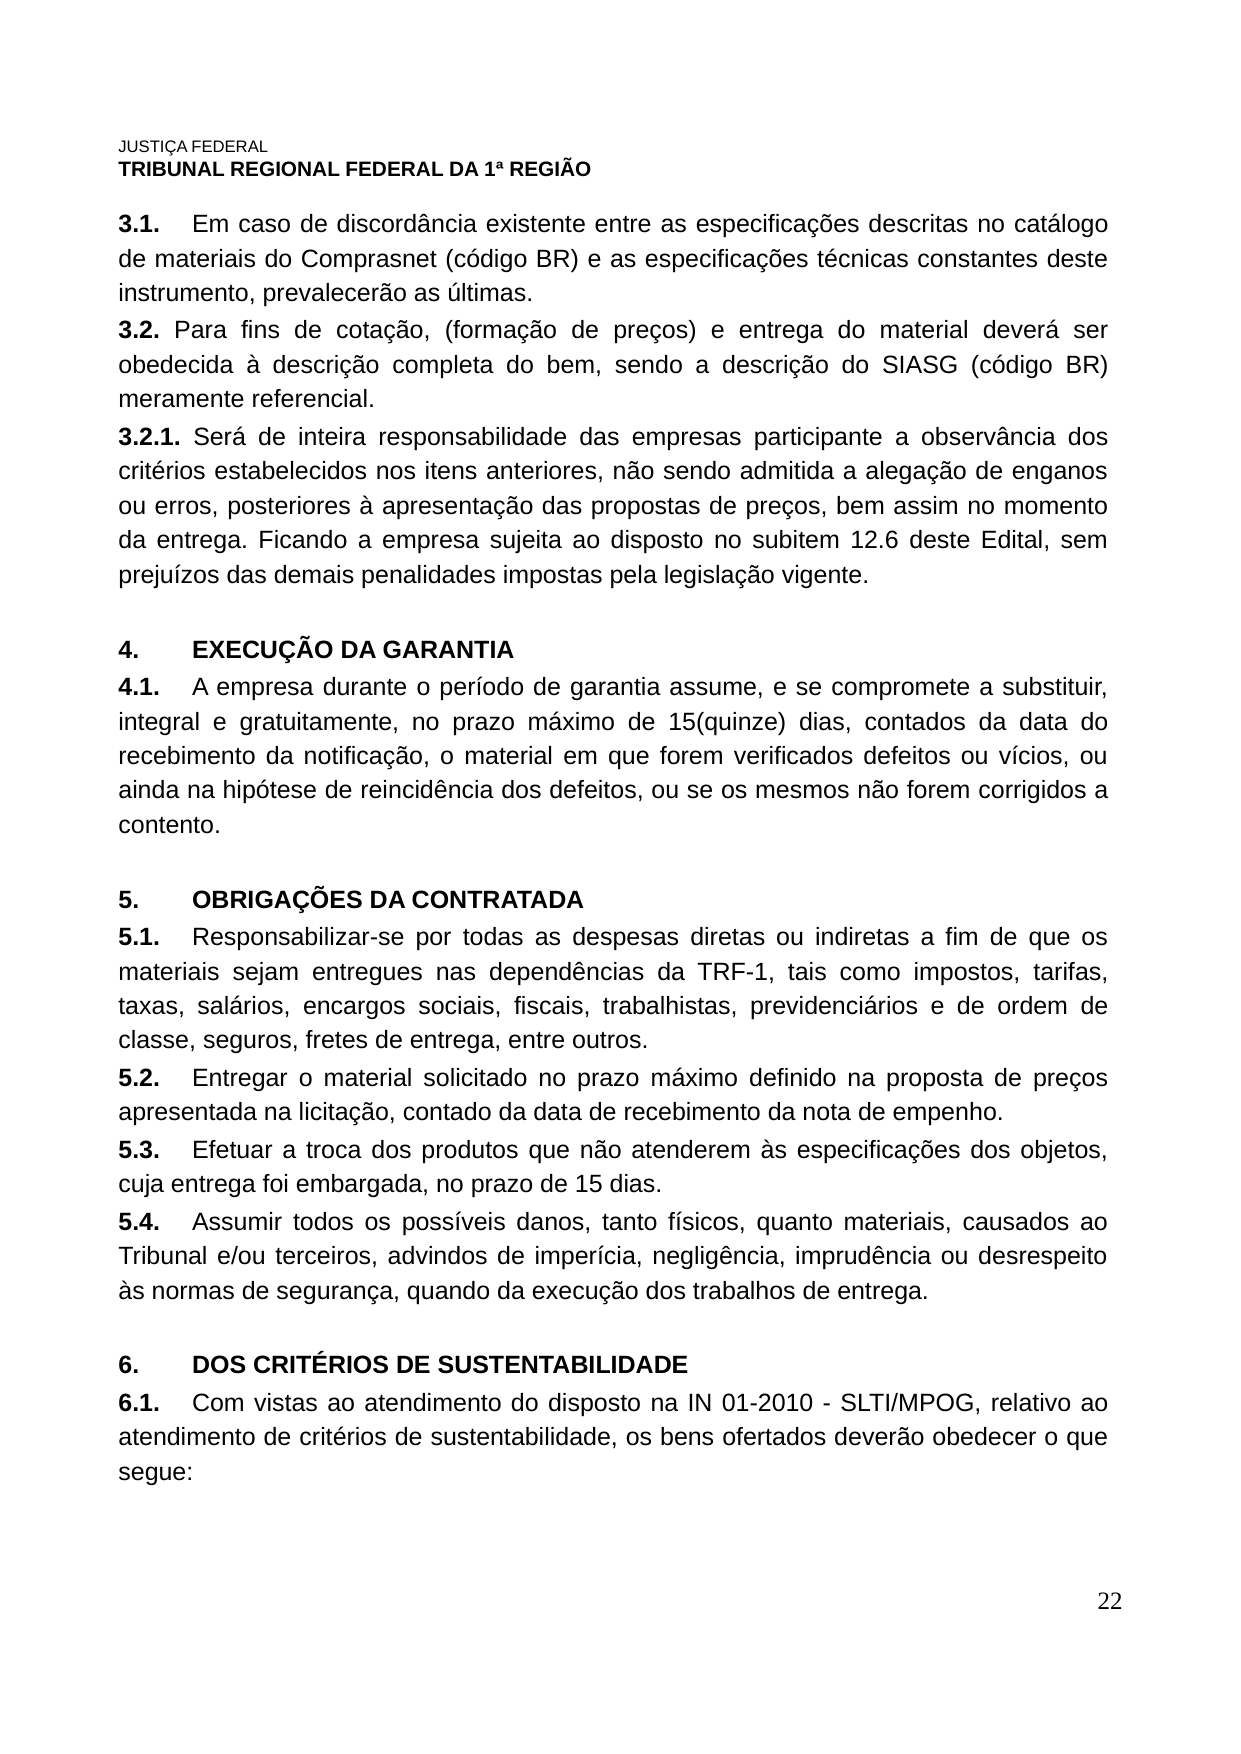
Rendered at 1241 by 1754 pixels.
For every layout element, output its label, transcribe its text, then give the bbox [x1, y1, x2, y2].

text 5. OBRIGAÇÕES DA CONTRATADA [118, 885, 1110, 913]
text 5.3. Efetuar a troca dos produtos que não atenderem às especificações dos objetos, cuja entrega foi embargada, no prazo de 15 dias. [118, 1135, 1110, 1198]
text 4.1. A empresa durante o período de garantia assume, e se compromete a substituir, integral e gratuitamente, no prazo máximo de 15(quinze) dias, contados da data do recebimento da notificação, o material em que forem verificados defeitos ou vícios, ou ainda na hipótese de reincidência dos defeitos, ou se os mesmos não forem corrigidos a contento. [118, 672, 1110, 839]
text 6.1. Com vistas ao atendimento do disposto na IN 01-2010 - SLTI/MPOG, relativo ao atendimento de critérios de sustentabilidade, os bens ofertados deverão obedecer o que segue: [118, 1388, 1110, 1486]
text 3.2.1. Será de inteira responsabilidade das empresas participante a observância dos critérios estabelecidos nos itens anteriores, não sendo admitida a alegação de enganos ou erros, posteriores à apresentação das propostas de preços, bem assim no momento da entrega. Ficando a empresa sujeita ao disposto no subitem 12.6 deste Edital, sem prejuízos das demais penalidades impostas pela legislação vigente. [118, 422, 1110, 588]
text 4. EXECUÇÃO DA GARANTIA [118, 634, 1110, 663]
text 3.2. Para fins de cotação, (formação de preços) e entrega do material deverá ser obedecida à descrição completa do bem, sendo a descrição do SIASG (código BR) meramente referencial. [118, 316, 1110, 413]
text 5.1. Responsabilizar-se por todas as despesas diretas ou indiretas a fim de que os materiais sejam entregues nas dependências da TRF-1, tais como impostos, tarifas, taxas, salários, encargos sociais, fiscais, trabalhistas, previdenciários e de ordem de classe, seguros, fretes de entrega, entre outros. [118, 922, 1110, 1054]
text 6. DOS CRITÉRIOS DE SUSTENTABILIDADE [118, 1350, 1110, 1379]
text 3.1. Em caso de discordância existente entre as especificações descritas no catálogo de materiais do Comprasnet (código BR) e as especificações técnicas constantes deste instrumento, prevalecerão as últimas. [118, 209, 1110, 307]
text 5.2. Entregar o material solicitado no prazo máximo definido na proposta de preços apresentada na licitação, contado da data de recebimento da nota de empenho. [118, 1063, 1110, 1126]
text 5.4. Assumir todos os possíveis danos, tanto físicos, quanto materiais, causados ao Tribunal e/ou terceiros, advindos de imperícia, negligência, imprudência ou desrespeito às normas de segurança, quando da execução dos trabalhos de entrega. [118, 1207, 1110, 1304]
